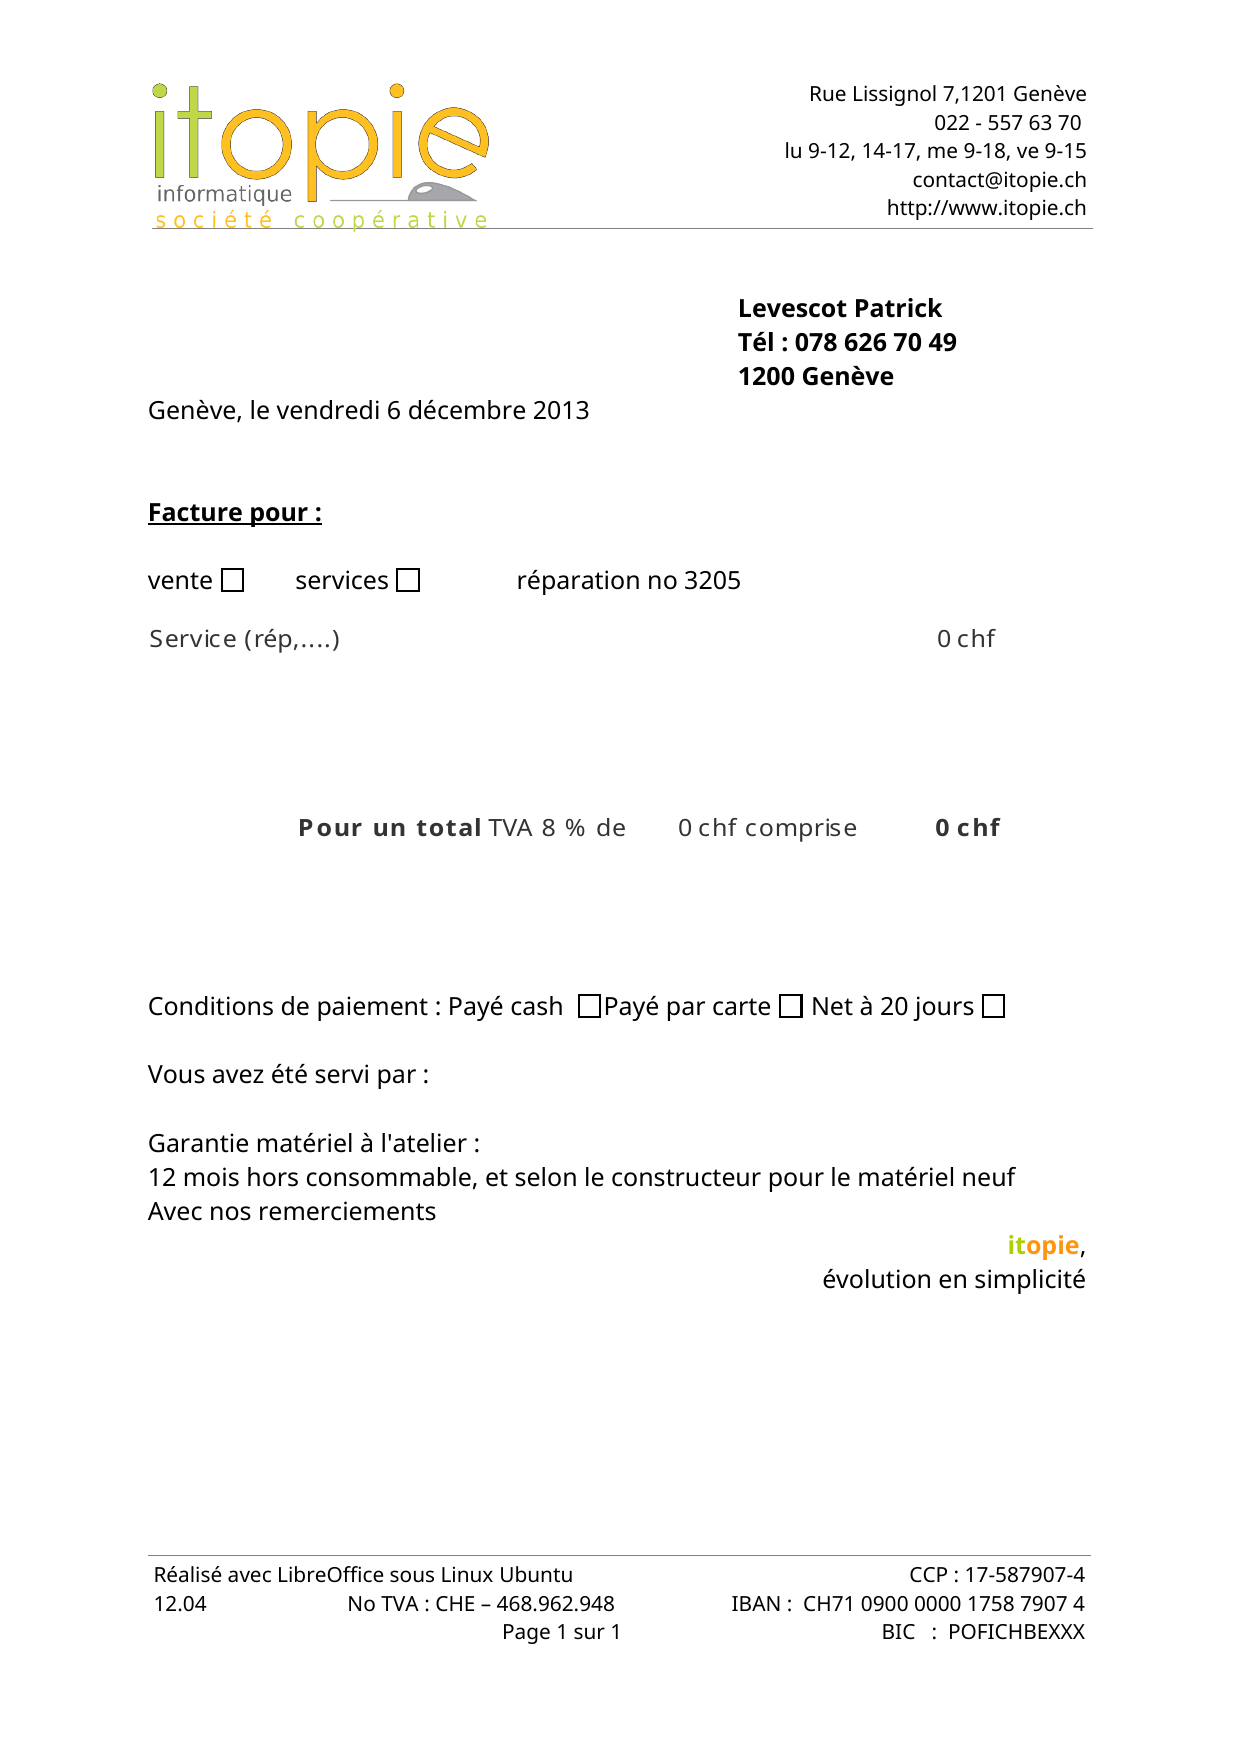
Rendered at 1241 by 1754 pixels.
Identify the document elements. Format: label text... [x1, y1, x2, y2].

text vente services réparation no 3205 [148, 563, 1093, 597]
text 1200 Genève [148, 358, 1093, 392]
text évolution en simplicité [148, 1262, 1093, 1296]
text Levescot Patrick [148, 290, 1093, 324]
text Tél : 078 626 70 49 [148, 324, 1093, 358]
text 12 mois hors consommable, et selon le constructeur pour le matériel neuf [148, 1159, 1093, 1193]
picture [138, 72, 500, 244]
text itopie, [148, 1227, 1093, 1262]
text Avec nos remerciements [148, 1193, 1093, 1227]
text Garantie matériel à l'atelier : [148, 1125, 1093, 1159]
text Vous avez été servi par : [148, 1057, 1093, 1091]
text Facture pour : [148, 495, 1093, 529]
text Genève, le vendredi 6 décembre 2013 [148, 392, 1093, 427]
text Conditions de paiement : Payé cash Payé par carte Net à 20 jours [148, 989, 1093, 1023]
